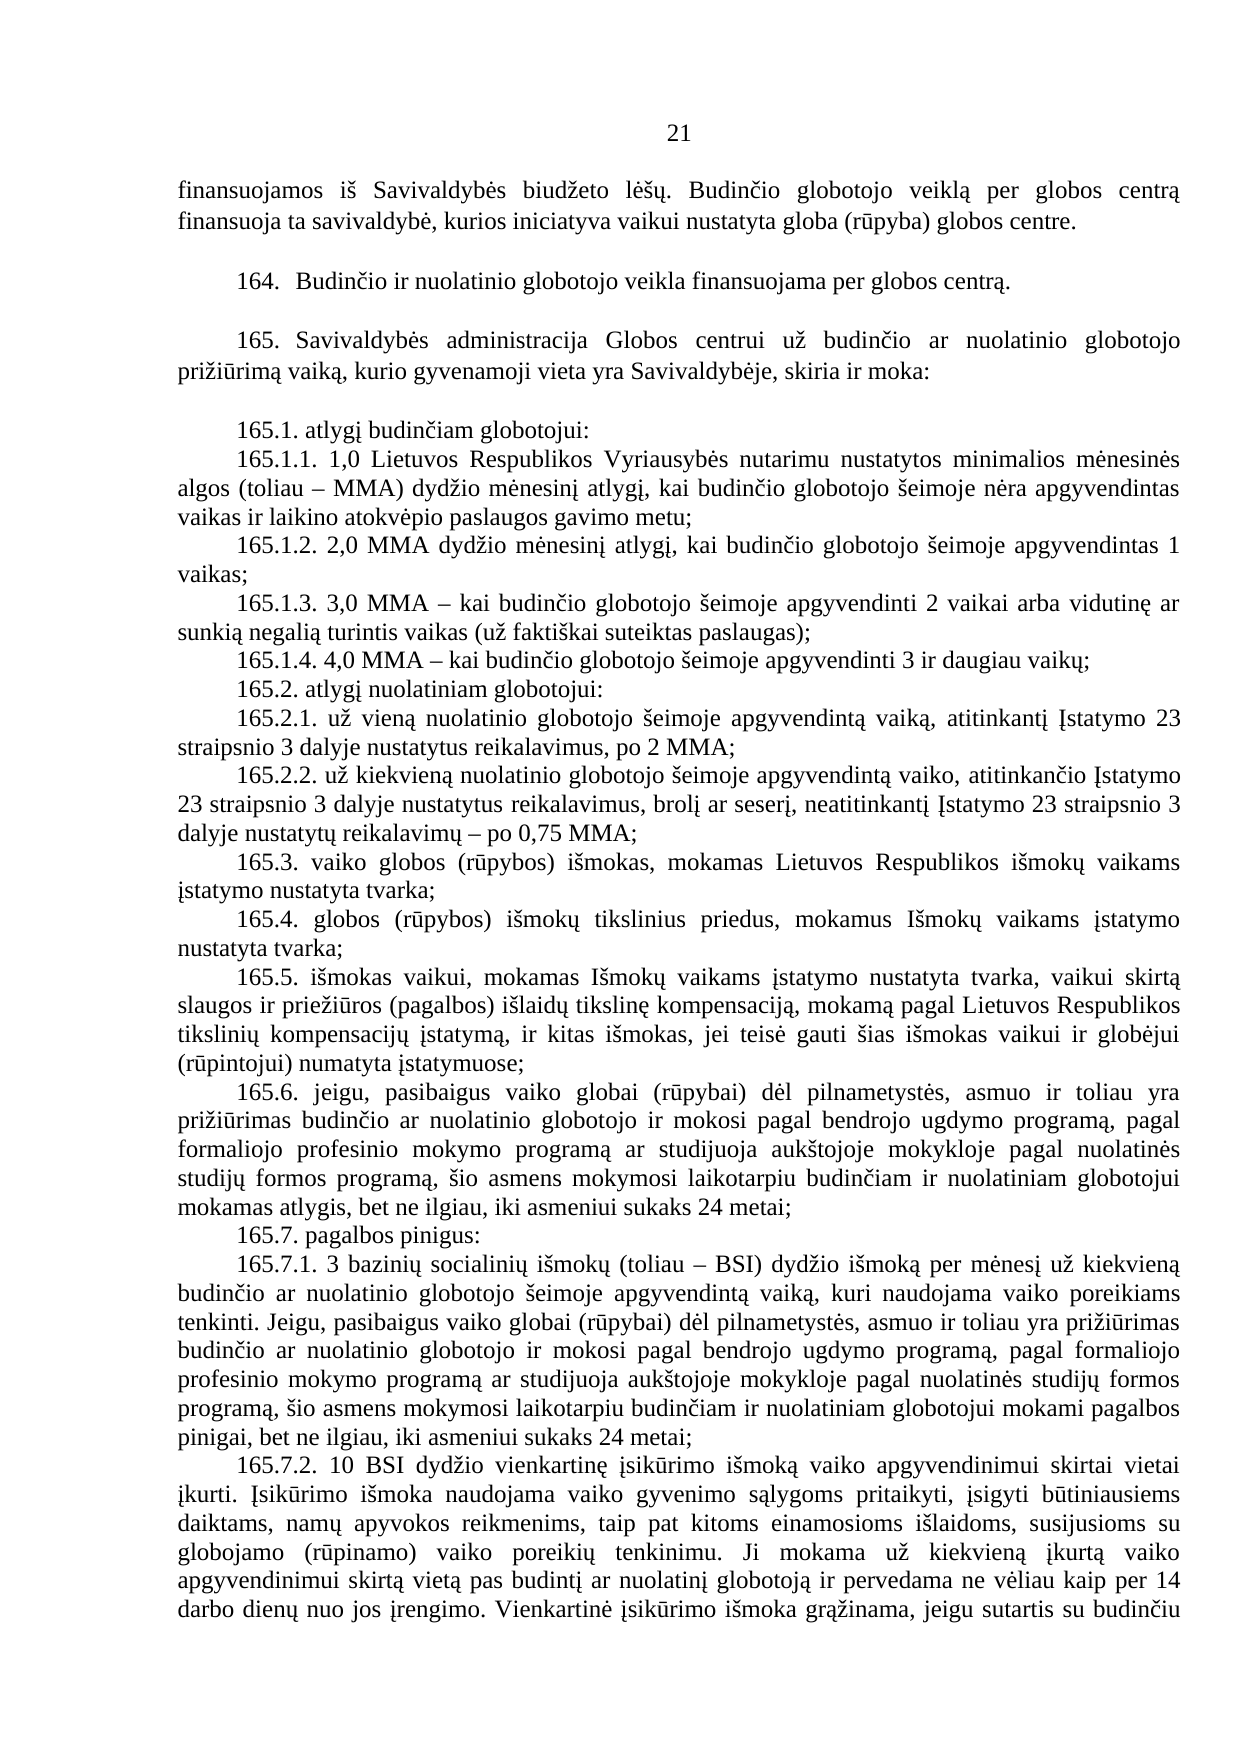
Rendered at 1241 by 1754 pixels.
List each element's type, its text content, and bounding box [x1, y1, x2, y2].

text 165.1. atlygį budinčiam globotojui: [177, 416, 1181, 444]
text 165.2. atlygį nuolatiniam globotojui: [177, 674, 1181, 703]
text 165.1.2. 2,0 MMA dydžio mėnesinį atlygį, kai budinčio globotojo šeimoje apgyvendintas 1 vaikas; [177, 531, 1181, 588]
text 165.7. pagalbos pinigus: [177, 1221, 1181, 1249]
text 165.5. išmokas vaikui, mokamas Išmokų vaikams įstatymo nustatyta tvarka, vaikui skirtą slaugos ir priežiūros (pagalbos) išlaidų tikslinę kompensaciją, mokamą pagal Lietuvos Respublikos tikslinių kompensacijų įstatymą, ir kitas išmokas, jei teisė gauti šias išmokas vaikui ir globėjui (rūpintojui) numatyta įstatymuose; [177, 962, 1181, 1077]
text 164. Budinčio ir nuolatinio globotojo veikla finansuojama per globos centrą. [177, 266, 1181, 294]
text finansuojamos iš Savivaldybės biudžeto lėšų. Budinčio globotojo veiklą per globos centrą finansuoja ta savivaldybė, kurios iniciatyva vaikui nustatyta globa (rūpyba) globos centre. [177, 176, 1181, 235]
text 165.7.2. 10 BSI dydžio vienkartinę įsikūrimo išmoką vaiko apgyvendinimui skirtai vietai įkurti. Įsikūrimo išmoka naudojama vaiko gyvenimo sąlygoms pritaikyti, įsigyti būtiniausiems daiktams, namų apyvokos reikmenims, taip pat kitoms einamosioms išlaidoms, susijusioms su globojamo (rūpinamo) vaiko poreikių tenkinimu. Ji mokama už kiekvieną įkurtą vaiko apgyvendinimui skirtą vietą pas budintį ar nuolatinį globotoją ir pervedama ne vėliau kaip per 14 darbo dienų nuo jos įrengimo. Vienkartinė įsikūrimo išmoka grąžinama, jeigu sutartis su budinčiu [177, 1451, 1181, 1623]
text 165.1.4. 4,0 MMA – kai budinčio globotojo šeimoje apgyvendinti 3 ir daugiau vaikų; [177, 646, 1181, 674]
text 165.1.3. 3,0 MMA – kai budinčio globotojo šeimoje apgyvendinti 2 vaikai arba vidutinę ar sunkią negalią turintis vaikas (už faktiškai suteiktas paslaugas); [177, 588, 1181, 646]
text 165. Savivaldybės administracija Globos centrui už budinčio ar nuolatinio globotojo prižiūrimą vaiką, kurio gyvenamoji vieta yra Savivaldybėje, skiria ir moka: [177, 325, 1181, 385]
text 165.7.1. 3 bazinių socialinių išmokų (toliau – BSI) dydžio išmoką per mėnesį už kiekvieną budinčio ar nuolatinio globotojo šeimoje apgyvendintą vaiką, kuri naudojama vaiko poreikiams tenkinti. Jeigu, pasibaigus vaiko globai (rūpybai) dėl pilnametystės, asmuo ir toliau yra prižiūrimas budinčio ar nuolatinio globotojo ir mokosi pagal bendrojo ugdymo programą, pagal formaliojo profesinio mokymo programą ar studijuoja aukštojoje mokykloje pagal nuolatinės studijų formos programą, šio asmens mokymosi laikotarpiu budinčiam ir nuolatiniam globotojui mokami pagalbos pinigai, bet ne ilgiau, iki asmeniui sukaks 24 metai; [177, 1249, 1181, 1451]
text 165.2.1. už vieną nuolatinio globotojo šeimoje apgyvendintą vaiką, atitinkantį Įstatymo 23 straipsnio 3 dalyje nustatytus reikalavimus, po 2 MMA; [177, 703, 1181, 761]
text 165.1.1. 1,0 Lietuvos Respublikos Vyriausybės nutarimu nustatytos minimalios mėnesinės algos (toliau – MMA) dydžio mėnesinį atlygį, kai budinčio globotojo šeimoje nėra apgyvendintas vaikas ir laikino atokvėpio paslaugos gavimo metu; [177, 444, 1181, 531]
text 165.2.2. už kiekvieną nuolatinio globotojo šeimoje apgyvendintą vaiko, atitinkančio Įstatymo 23 straipsnio 3 dalyje nustatytus reikalavimus, brolį ar seserį, neatitinkantį Įstatymo 23 straipsnio 3 dalyje nustatytų reikalavimų – po 0,75 MMA; [177, 761, 1181, 847]
text 165.6. jeigu, pasibaigus vaiko globai (rūpybai) dėl pilnametystės, asmuo ir toliau yra prižiūrimas budinčio ar nuolatinio globotojo ir mokosi pagal bendrojo ugdymo programą, pagal formaliojo profesinio mokymo programą ar studijuoja aukštojoje mokykloje pagal nuolatinės studijų formos programą, šio asmens mokymosi laikotarpiu budinčiam ir nuolatiniam globotojui mokamas atlygis, bet ne ilgiau, iki asmeniui sukaks 24 metai; [177, 1077, 1181, 1221]
text 165.4. globos (rūpybos) išmokų tikslinius priedus, mokamus Išmokų vaikams įstatymo nustatyta tvarka; [177, 904, 1181, 962]
text 165.3. vaiko globos (rūpybos) išmokas, mokamas Lietuvos Respublikos išmokų vaikams įstatymo nustatyta tvarka; [177, 847, 1181, 904]
